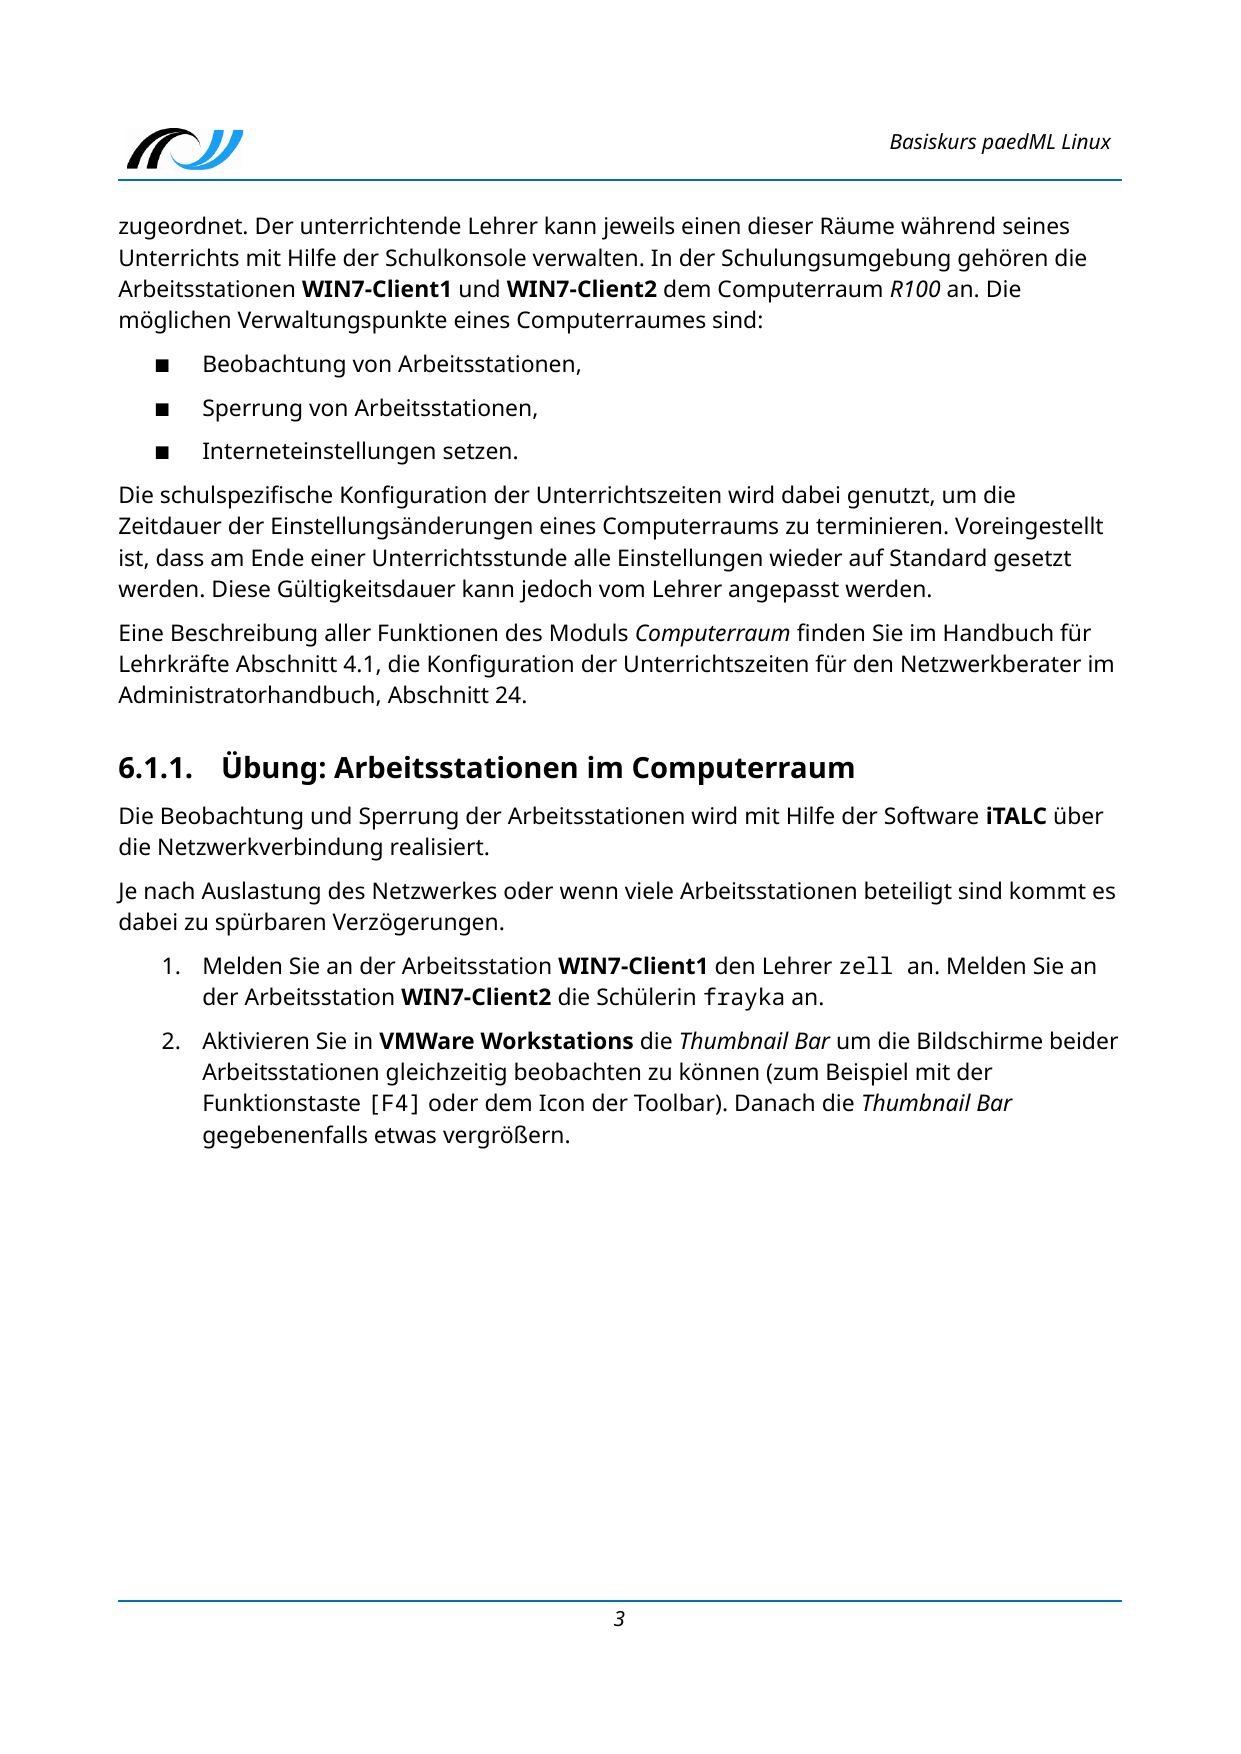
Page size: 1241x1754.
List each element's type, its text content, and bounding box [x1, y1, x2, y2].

subtitle Übung: Arbeitsstationen im Computerraum [118, 748, 1122, 787]
text Eine Beschreibung aller Funktionen des Moduls Computerraum finden Sie im Handbuch für Lehrkräfte Abschnitt 4.1, die Konfiguration der Unterrichtszeiten für den Netzwerkberater im Administratorhandbuch, Abschnitt 24. [118, 616, 1122, 710]
picture [127, 128, 243, 170]
list Beobachtung von Arbeitsstationen, [156, 348, 1122, 379]
text Die Beobachtung und Sperrung der Arbeitsstationen wird mit Hilfe der Software iTALC über die Netzwerkverbindung realisiert. [118, 800, 1122, 862]
text Je nach Auslastung des Netzwerkes oder wenn viele Arbeitsstationen beteiligt sind kommt es dabei zu spürbaren Verzögerungen. [118, 875, 1122, 937]
list Sperrung von Arbeitsstationen, [156, 391, 1122, 423]
list Interneteinstellungen setzen. [156, 435, 1122, 466]
list Aktivieren Sie in VMWare Workstations die Thumbnail Bar um die Bildschirme beider Arbeitsstationen gleichzeitig beobachten zu können (zum Beispiel mit der Funktionstaste [F4] oder dem Icon der Toolbar). Danach die Thumbnail Bar gegebenenfalls etwas vergrößern. [156, 1025, 1122, 1150]
text Die schulspezifische Konfiguration der Unterrichtszeiten wird dabei genutzt, um die Zeitdauer der Einstellungsänderungen eines Computerraums zu terminieren. Voreingestellt ist, dass am Ende einer Unterrichtsstunde alle Einstellungen wieder auf Standard gesetzt werden. Diese Gültigkeitsdauer kann jedoch vom Lehrer angepasst werden. [118, 479, 1122, 604]
text zugeordnet. Der unterrichtende Lehrer kann jeweils einen dieser Räume während seines Unterrichts mit Hilfe der Schulkonsole verwalten. In der Schulungsumgebung gehören die Arbeitsstationen WIN7-Client1 und WIN7-Client2 dem Computerraum R100 an. Die möglichen Verwaltungspunkte eines Computerraumes sind: [118, 210, 1122, 335]
list Melden Sie an der Arbeitsstation WIN7-Client1 den Lehrer zell an. Melden Sie an der Arbeitsstation WIN7-Client2 die Schülerin frayka an. [156, 950, 1122, 1012]
